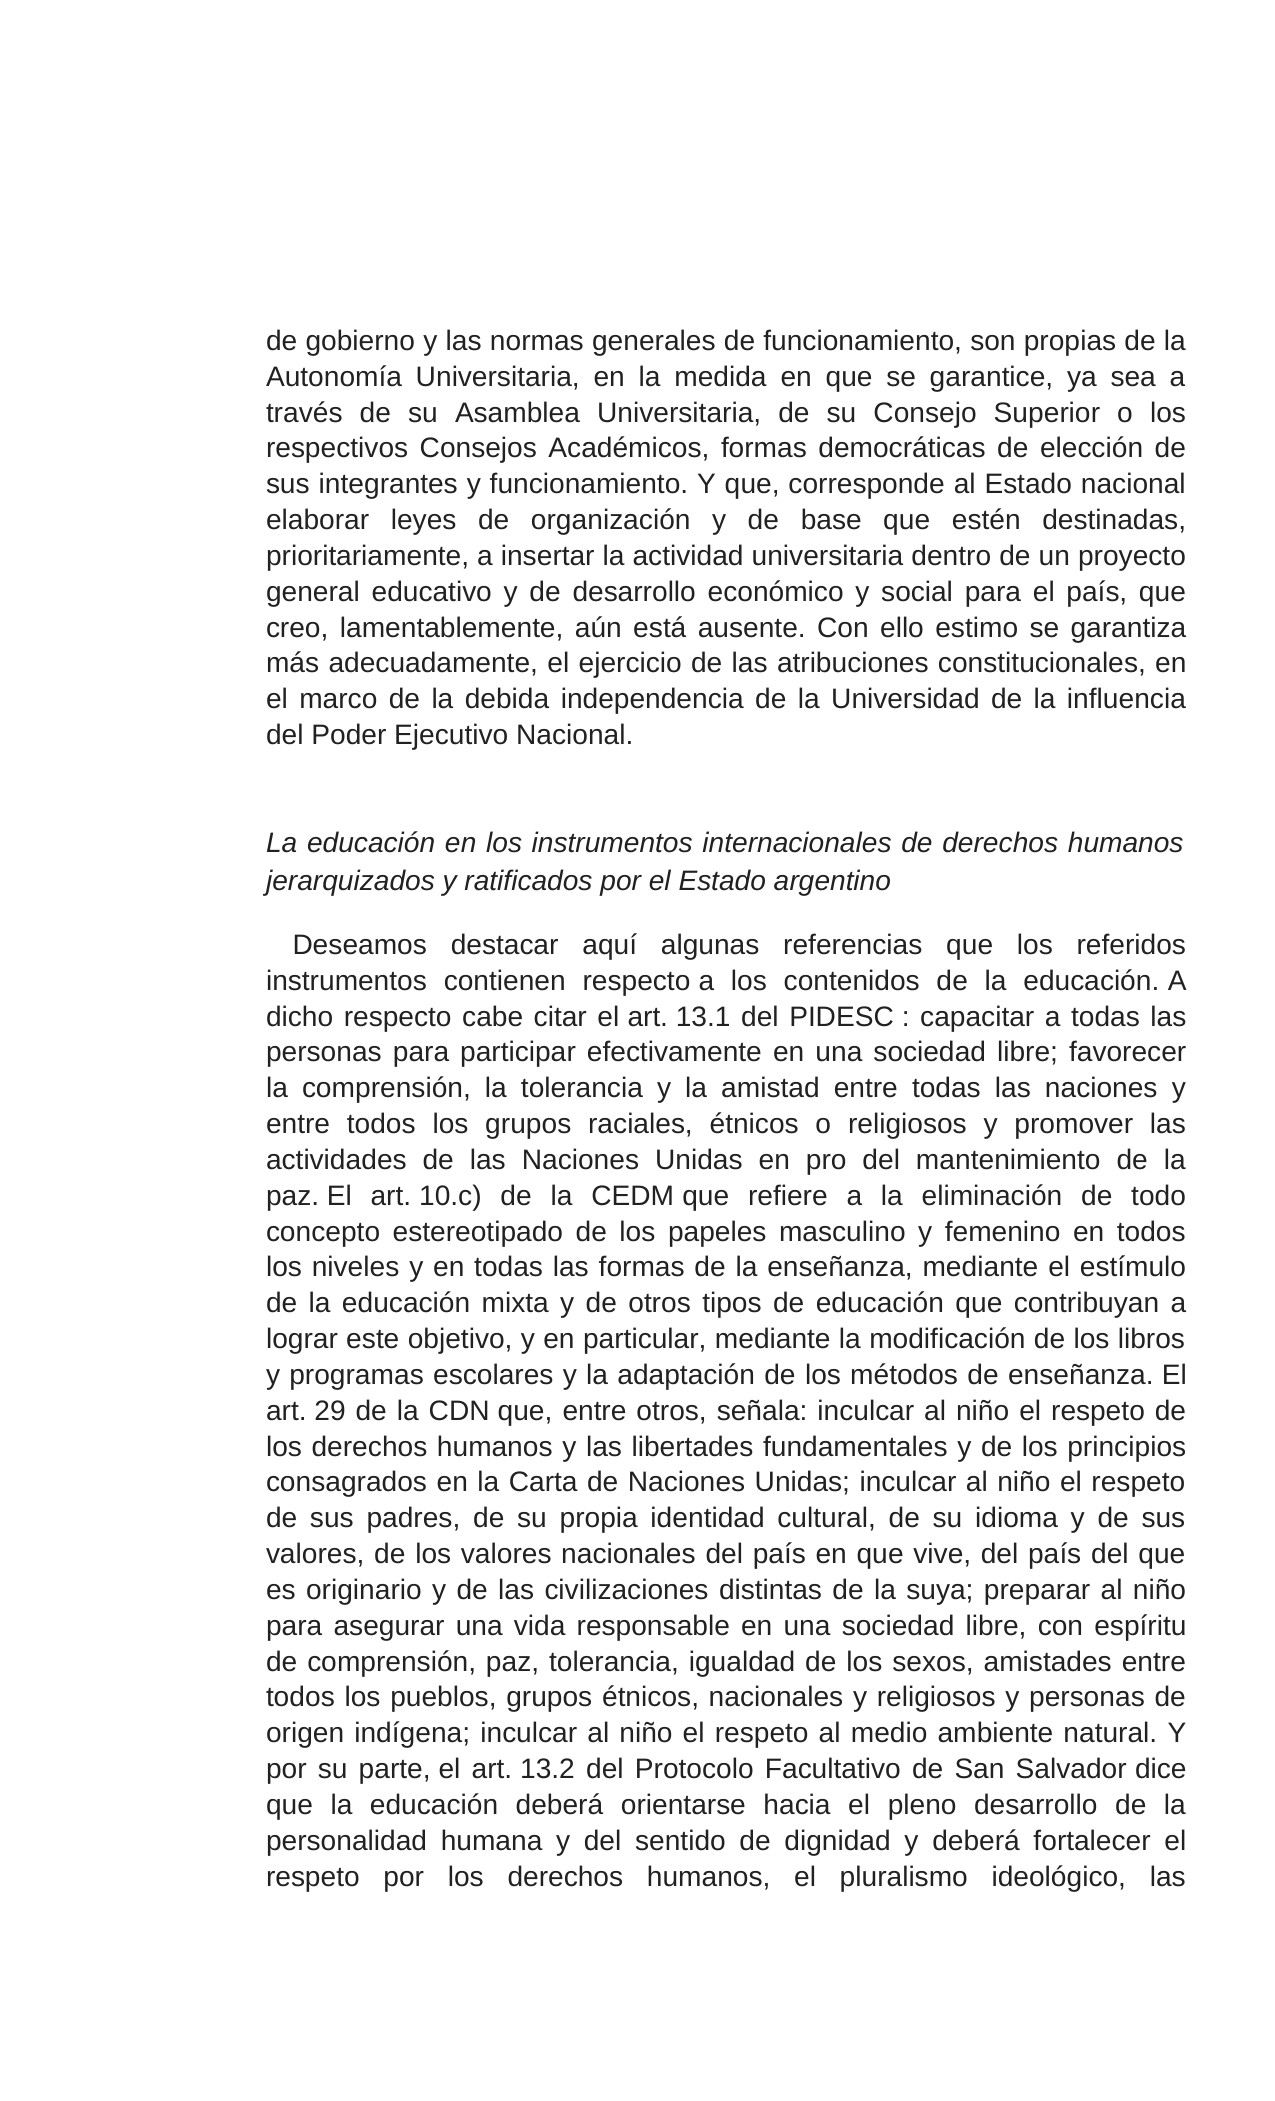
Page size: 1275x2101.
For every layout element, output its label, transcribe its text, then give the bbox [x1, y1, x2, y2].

text La educación en los instrumentos internacionales de derechos humanos jerarquizados y ratificados por el Estado argentino [266, 826, 1186, 897]
text de gobierno y las normas generales de funcionamiento, son propias de la Autonomía Universitaria, en la medida en que se garantice, ya sea a través de su Asamblea Universitaria, de su Consejo Superior o los respectivos Consejos Académicos, formas democráticas de elección de sus integrantes y funcionamiento. Y que, corresponde al Estado nacional elaborar leyes de organización y de base que estén destinadas, prioritariamente, a insertar la actividad universitaria dentro de un proyecto general educativo y de desarrollo económico y social para el país, que creo, lamentablemente, aún está ausente. Con ello estimo se garantiza más adecuadamente, el ejercicio de las atribuciones constitucionales, en el marco de la debida independencia de la Universidad de la influencia del Poder Ejecutivo Nacional. [266, 325, 1186, 750]
text Deseamos destacar aquí algunas referencias que los referidos instrumentos contienen respecto a los contenidos de la educación. A dicho respecto cabe citar el art. 13.1 del PIDESC : capacitar a todas las personas para participar efectivamente en una sociedad libre; favorecer la comprensión, la tolerancia y la amistad entre todas las naciones y entre todos los grupos raciales, étnicos o religiosos y promover las actividades de las Naciones Unidas en pro del mantenimiento de la paz. El art. 10.c) de la CEDM que refiere a la eliminación de todo concepto estereotipado de los papeles masculino y femenino en todos los niveles y en todas las formas de la enseñanza, mediante el estímulo de la educación mixta y de otros tipos de educación que contribuyan a lograr este objetivo, y en particular, mediante la modificación de los libros y programas escolares y la adaptación de los métodos de enseñanza. El art. 29 de la CDN que, entre otros, señala: inculcar al niño el respeto de los derechos humanos y las libertades fundamentales y de los principios consagrados en la Carta de Naciones Unidas; inculcar al niño el respeto de sus padres, de su propia identidad cultural, de su idioma y de sus valores, de los valores nacionales del país en que vive, del país del que es originario y de las civilizaciones distintas de la suya; preparar al niño para asegurar una vida responsable en una sociedad libre, con espíritu de comprensión, paz, tolerancia, igualdad de los sexos, amistades entre todos los pueblos, grupos étnicos, nacionales y religiosos y personas de origen indígena; inculcar al niño el respeto al medio ambiente natural. Y por su parte, el art. 13.2 del Protocolo Facultativo de San Salvador dice que la educación deberá orientarse hacia el pleno desarrollo de la personalidad humana y del sentido de dignidad y deberá fortalecer el respeto por los derechos humanos, el pluralismo ideológico, las [266, 929, 1186, 1892]
